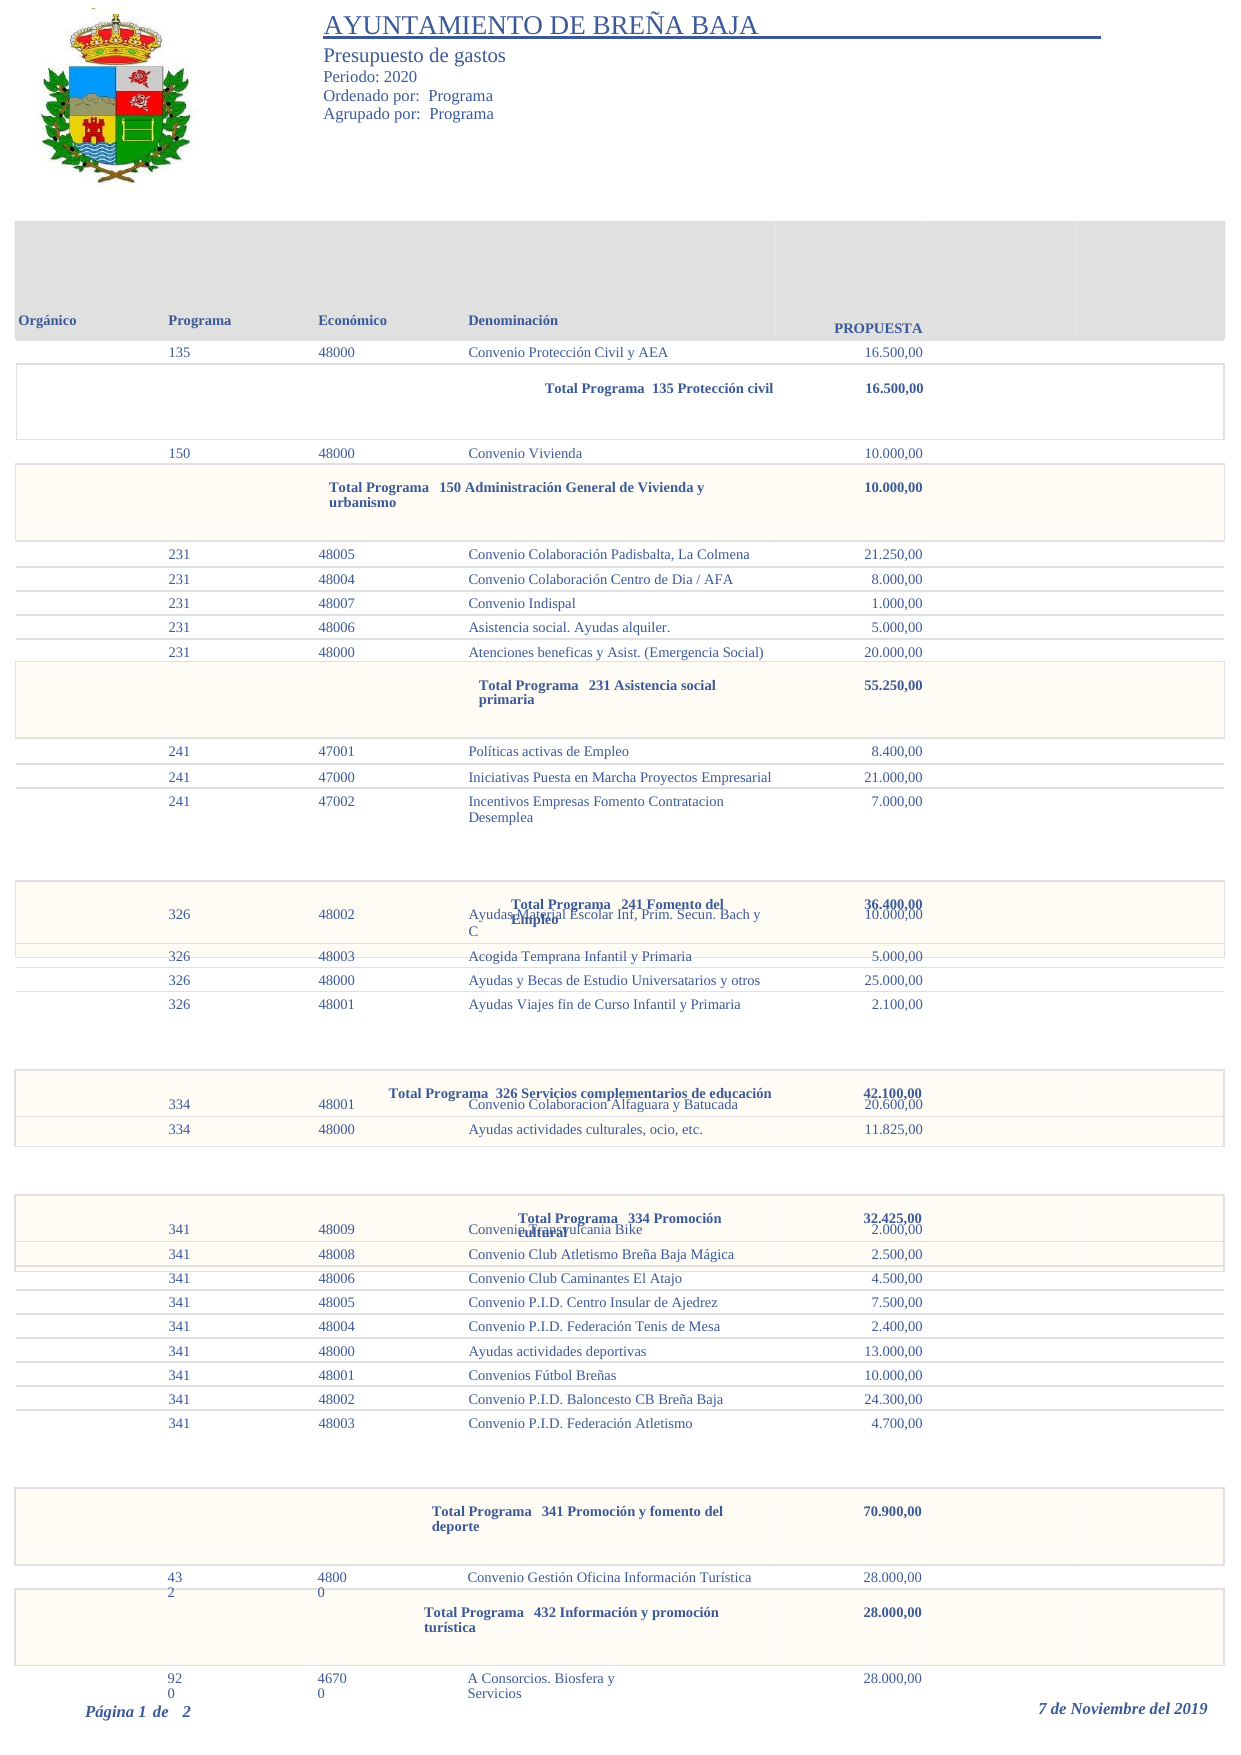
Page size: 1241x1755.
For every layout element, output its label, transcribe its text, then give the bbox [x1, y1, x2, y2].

table_cell 341 [16, 1339, 254, 1361]
table_cell 341 [16, 1315, 254, 1337]
text Total Programa 135 Protección civil 16.500,00 [544, 379, 1223, 396]
table_cell Convenio Colaboración Centro de Dia / AFA [411, 568, 814, 590]
table_cell 47002 [254, 789, 411, 838]
table_cell 48007 [254, 592, 411, 614]
table_cell 326 [16, 958, 254, 967]
text 135 48000 Convenio Protección Civil y AEA 16.500,00 [168, 344, 1236, 361]
table_cell 241 [16, 765, 254, 787]
table_cell 231 [16, 568, 254, 590]
table_header 21.250,00 [814, 542, 1224, 566]
table_cell 48000 [254, 968, 411, 991]
table_cell 341 [16, 1291, 254, 1313]
table_cell Incentivos Empresas Fomento Contratacion Desemplea [411, 789, 818, 838]
table_cell 20.000,00 [814, 640, 1224, 660]
table_cell Convenio P.I.D. Centro Insular de Ajedrez [411, 1291, 799, 1313]
table_header 47001 [254, 739, 411, 763]
table_cell 4.700,00 [799, 1411, 1224, 1444]
table_cell 48002 [254, 1387, 411, 1409]
table_cell Ayudas actividades deportivas [411, 1339, 799, 1361]
table_header Convenio Colaboración Padisbalta, La Colmena [411, 542, 814, 566]
table_cell Asistencia social. Ayudas alquiler. [411, 616, 814, 638]
table_cell Ayudas Viajes fin de Curso Infantil y Primaria [411, 992, 812, 1025]
table_cell 48003 [254, 1411, 411, 1444]
table_cell 24.300,00 [799, 1387, 1224, 1409]
table_cell Convenios Fútbol Breñas [411, 1363, 799, 1385]
table_header 8.400,00 [818, 739, 1224, 763]
table_cell Ayudas y Becas de Estudio Universatarios y otros [411, 968, 812, 991]
table_cell 231 [16, 592, 254, 614]
table_cell 48000 [254, 640, 411, 660]
text Ordenado por: Programa Agrupado por: Programa [323, 86, 494, 123]
table_cell Convenio P.I.D. Federación Atletismo [411, 1411, 799, 1444]
table_header Políticas activas de Empleo [411, 739, 818, 763]
table_cell 341 [16, 1272, 254, 1289]
table_header 241 [16, 739, 254, 763]
table_cell Iniciativas Puesta en Marcha Proyectos Empresarial [411, 765, 818, 787]
table_cell 341 [16, 1411, 254, 1444]
table_cell Convenio P.I.D. Federación Tenis de Mesa [411, 1315, 799, 1337]
text 150 48000 Convenio Vivienda 10.000,00 [168, 444, 1236, 461]
table_cell 326 [16, 968, 254, 991]
table_cell 48000 [254, 1339, 411, 1361]
table_cell Convenio P.I.D. Baloncesto CB Breña Baja [411, 1387, 799, 1409]
table_cell 48003 [254, 958, 411, 967]
table_cell 48001 [254, 992, 411, 1025]
table_cell 48006 [254, 1272, 411, 1289]
table_cell 48005 [254, 1291, 411, 1313]
table_cell 48004 [254, 1315, 411, 1337]
table_cell 47000 [254, 765, 411, 787]
table_cell 10.000,00 [799, 1363, 1224, 1385]
table_cell 1.000,00 [814, 592, 1224, 614]
text Periodo: 2020 [323, 67, 1236, 86]
table_cell 48001 [254, 1363, 411, 1385]
table_cell 4.500,00 [799, 1272, 1224, 1289]
table_cell 341 [16, 1387, 254, 1409]
table_cell 5.000,00 [814, 616, 1224, 638]
text Presupuesto de gastos [323, 44, 1236, 67]
table_cell 21.000,00 [818, 765, 1224, 787]
table_cell 231 [16, 616, 254, 638]
table_cell 8.000,00 [814, 568, 1224, 590]
table_header 231 [16, 542, 254, 566]
table_cell Acogida Temprana Infantil y Primaria [411, 958, 812, 967]
table_cell 7.500,00 [799, 1291, 1224, 1313]
table_cell 7.000,00 [818, 789, 1224, 838]
table_cell 241 [16, 789, 254, 838]
table_cell 231 [16, 640, 254, 660]
table_cell 2.400,00 [799, 1315, 1224, 1337]
table_cell 5.000,00 [813, 958, 1224, 967]
table_header 48005 [254, 542, 411, 566]
table_cell 13.000,00 [799, 1339, 1224, 1361]
table_cell 48006 [254, 616, 411, 638]
table_cell Convenio Indispal [411, 592, 814, 614]
table_cell 2.100,00 [813, 992, 1224, 1025]
table_cell 25.000,00 [813, 968, 1224, 991]
table_cell Convenio Club Caminantes El Atajo [411, 1272, 799, 1289]
table_cell 326 [16, 992, 254, 1025]
table_cell 341 [16, 1363, 254, 1385]
table_cell 48004 [254, 568, 411, 590]
text AYUNTAMIENTO DE BREÑA BAJA [323, 9, 1236, 40]
table_cell Atenciones beneficas y Asist. (Emergencia Social) [411, 640, 814, 660]
